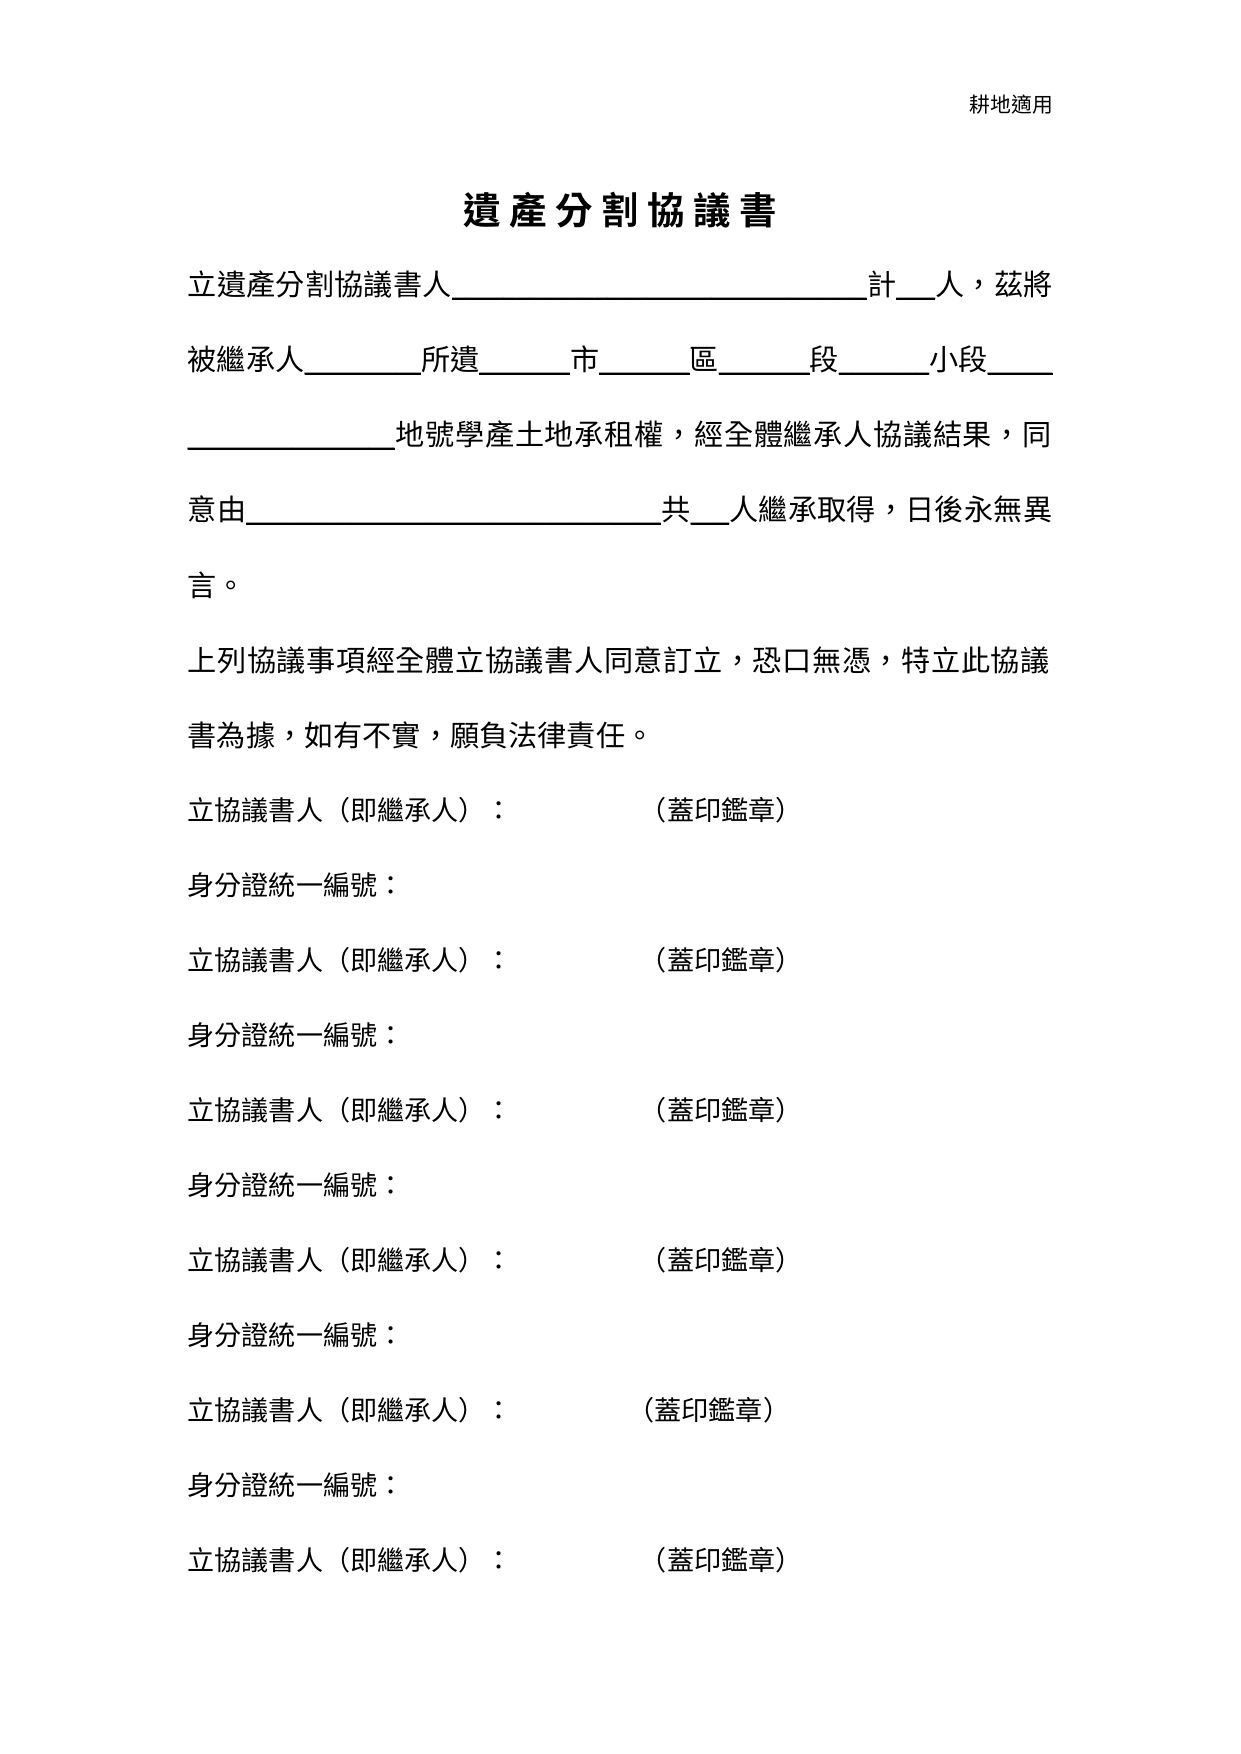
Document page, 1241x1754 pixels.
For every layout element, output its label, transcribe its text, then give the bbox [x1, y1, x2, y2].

text 立協議書人（即繼承人）： （蓋印鑑章） [187, 1364, 1053, 1439]
text 立協議書人（即繼承人）： （蓋印鑑章） [187, 1514, 1053, 1589]
text 立協議書人（即繼承人）： （蓋印鑑章） [187, 1214, 1053, 1289]
text 上列協議事項經全體立協議書人同意訂立，恐口無憑，特立此協議書為據，如有不實，願負法律責任。 [187, 614, 1053, 764]
text 身分證統一編號： [187, 1439, 1053, 1514]
text 立協議書人（即繼承人）： （蓋印鑑章） [187, 1064, 1053, 1139]
text 遺 產 分 割 協 議 書 [187, 164, 1053, 239]
text 身分證統一編號： [187, 839, 1053, 914]
text 立協議書人（即繼承人）： （蓋印鑑章） [187, 914, 1053, 989]
text 立遺產分割協議書人________________________________計___人，茲將被繼承人_________所遺_______市_______區_______段_______小段_____________________地號學產土地承租權，經全體繼承人協議結果，同意由________________________________共___人繼承取得，日後永無異言。 [187, 239, 1053, 614]
text 身分證統一編號： [187, 989, 1053, 1064]
text 身分證統一編號： [187, 1139, 1053, 1214]
text 立協議書人（即繼承人）： （蓋印鑑章） [187, 764, 1053, 839]
text 身分證統一編號： [187, 1289, 1053, 1364]
